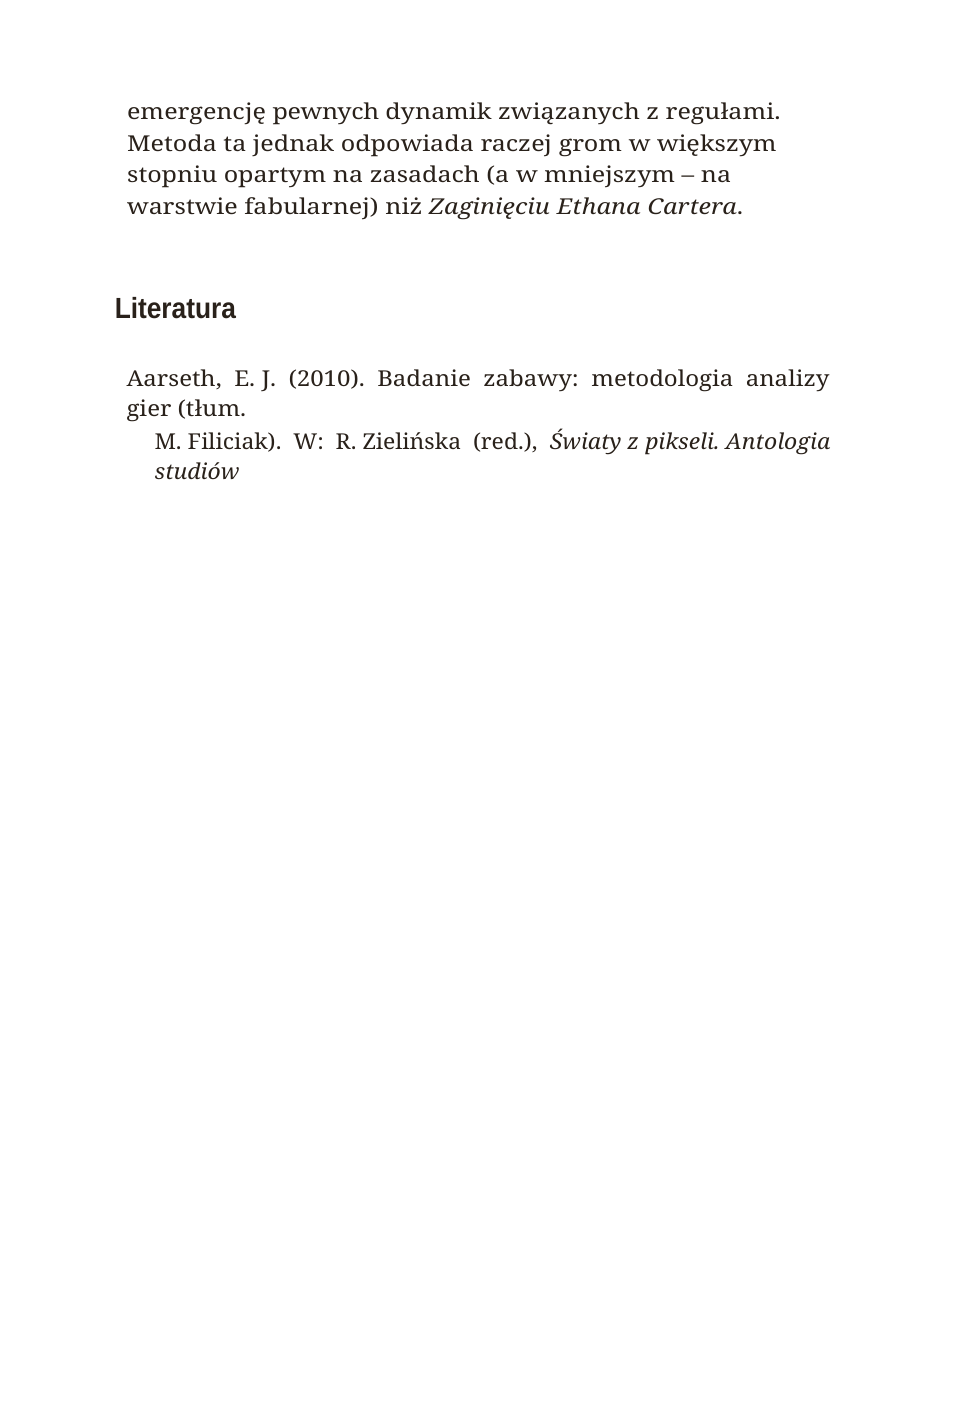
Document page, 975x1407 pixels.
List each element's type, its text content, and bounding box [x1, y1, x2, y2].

text M. Filiciak). W: R. Zielińska (red.), Światy z pikseli. Antologia studiów [154, 426, 839, 485]
text emergencję pewnych dynamik związanych z regułami. Metoda ta jednak odpowiada raczej grom w większym stopniu opartym na zasadach (a w mniejszym – na warstwie fabularnej) niż Zaginięciu Ethana Cartera. [127, 94, 822, 221]
text Aarseth, E. J. (2010). Badanie zabawy: metodologia analizy gier (tłum. [126, 363, 839, 423]
subtitle Literatura [114, 291, 839, 324]
